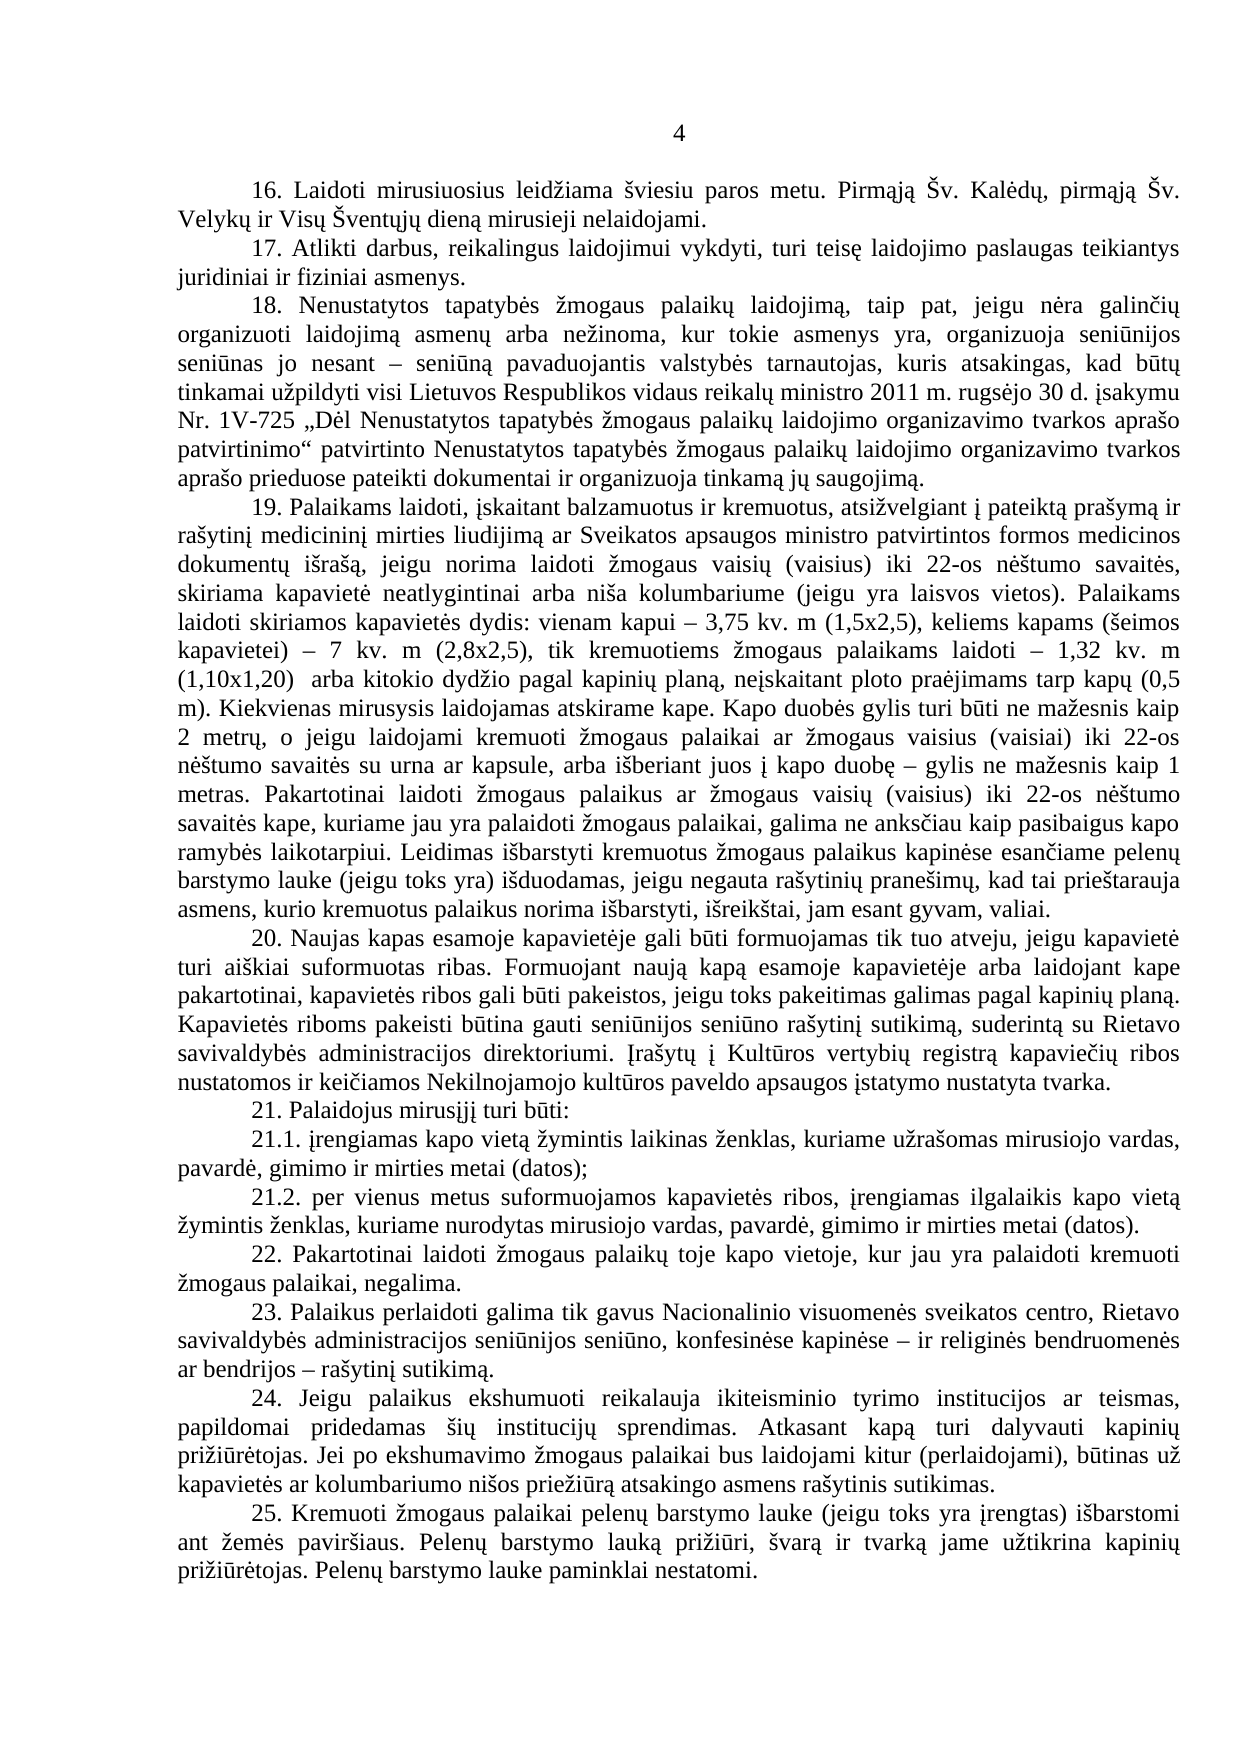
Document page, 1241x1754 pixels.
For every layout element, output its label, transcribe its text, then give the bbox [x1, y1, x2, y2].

text 22. Pakartotinai laidoti žmogaus palaikų toje kapo vietoje, kur jau yra palaidoti kremuoti žmogaus palaikai, negalima. [177, 1239, 1181, 1297]
text 17. Atlikti darbus, reikalingus laidojimui vykdyti, turi teisę laidojimo paslaugas teikiantys juridiniai ir fiziniai asmenys. [177, 233, 1181, 291]
text 21.2. per vienus metus suformuojamos kapavietės ribos, įrengiamas ilgalaikis kapo vietą žymintis ženklas, kuriame nurodytas mirusiojo vardas, pavardė, gimimo ir mirties metai (datos). [177, 1182, 1181, 1239]
text 16. Laidoti mirusiuosius leidžiama šviesiu paros metu. Pirmąją Šv. Kalėdų, pirmąją Šv. Velykų ir Visų Šventųjų dieną mirusieji nelaidojami. [177, 176, 1181, 233]
text 20. Naujas kapas esamoje kapavietėje gali būti formuojamas tik tuo atveju, jeigu kapavietė turi aiškiai suformuotas ribas. Formuojant naują kapą esamoje kapavietėje arba laidojant kape pakartotinai, kapavietės ribos gali būti pakeistos, jeigu toks pakeitimas galimas pagal kapinių planą. Kapavietės riboms pakeisti būtina gauti seniūnijos seniūno rašytinį sutikimą, suderintą su Rietavo savivaldybės administracijos direktoriumi. Įrašytų į Kultūros vertybių registrą kapaviečių ribos nustatomos ir keičiamos Nekilnojamojo kultūros paveldo apsaugos įstatymo nustatyta tvarka. [177, 923, 1181, 1096]
text 23. Palaikus perlaidoti galima tik gavus Nacionalinio visuomenės sveikatos centro, Rietavo savivaldybės administracijos seniūnijos seniūno, konfesinėse kapinėse – ir religinės bendruomenės ar bendrijos – rašytinį sutikimą. [177, 1297, 1181, 1383]
text 21.1. įrengiamas kapo vietą žymintis laikinas ženklas, kuriame užrašomas mirusiojo vardas, pavardė, gimimo ir mirties metai (datos); [177, 1124, 1181, 1182]
text 21. Palaidojus mirusįjį turi būti: [177, 1096, 1181, 1124]
text 19. Palaikams laidoti, įskaitant balzamuotus ir kremuotus, atsižvelgiant į pateiktą prašymą ir rašytinį medicininį mirties liudijimą ar Sveikatos apsaugos ministro patvirtintos formos medicinos dokumentų išrašą, jeigu norima laidoti žmogaus vaisių (vaisius) iki 22-os nėštumo savaitės, skiriama kapavietė neatlygintinai arba niša kolumbariume (jeigu yra laisvos vietos). Palaikams laidoti skiriamos kapavietės dydis: vienam kapui – 3,75 kv. m (1,5x2,5), keliems kapams (šeimos kapavietei) – 7 kv. m (2,8x2,5), tik kremuotiems žmogaus palaikams laidoti – 1,32 kv. m (1,10x1,20) arba kitokio dydžio pagal kapinių planą, neįskaitant ploto praėjimams tarp kapų (0,5 m). Kiekvienas mirusysis laidojamas atskirame kape. Kapo duobės gylis turi būti ne mažesnis kaip 2 metrų, o jeigu laidojami kremuoti žmogaus palaikai ar žmogaus vaisius (vaisiai) iki 22-os nėštumo savaitės su urna ar kapsule, arba išberiant juos į kapo duobę – gylis ne mažesnis kaip 1 metras. Pakartotinai laidoti žmogaus palaikus ar žmogaus vaisių (vaisius) iki 22-os nėštumo savaitės kape, kuriame jau yra palaidoti žmogaus palaikai, galima ne anksčiau kaip pasibaigus kapo ramybės laikotarpiui. Leidimas išbarstyti kremuotus žmogaus palaikus kapinėse esančiame pelenų barstymo lauke (jeigu toks yra) išduodamas, jeigu negauta rašytinių pranešimų, kad tai prieštarauja asmens, kurio kremuotus palaikus norima išbarstyti, išreikštai, jam esant gyvam, valiai. [177, 492, 1181, 923]
text 18. Nenustatytos tapatybės žmogaus palaikų laidojimą, taip pat, jeigu nėra galinčių organizuoti laidojimą asmenų arba nežinoma, kur tokie asmenys yra, organizuoja seniūnijos seniūnas jo nesant – seniūną pavaduojantis valstybės tarnautojas, kuris atsakingas, kad būtų tinkamai užpildyti visi Lietuvos Respublikos vidaus reikalų ministro 2011 m. rugsėjo 30 d. įsakymu Nr. 1V-725 „Dėl Nenustatytos tapatybės žmogaus palaikų laidojimo organizavimo tvarkos aprašo patvirtinimo“ patvirtinto Nenustatytos tapatybės žmogaus palaikų laidojimo organizavimo tvarkos aprašo prieduose pateikti dokumentai ir organizuoja tinkamą jų saugojimą. [177, 291, 1181, 492]
text 24. Jeigu palaikus ekshumuoti reikalauja ikiteisminio tyrimo institucijos ar teismas, papildomai pridedamas šių institucijų sprendimas. Atkasant kapą turi dalyvauti kapinių prižiūrėtojas. Jei po ekshumavimo žmogaus palaikai bus laidojami kitur (perlaidojami), būtinas už kapavietės ar kolumbariumo nišos priežiūrą atsakingo asmens rašytinis sutikimas. [177, 1383, 1181, 1498]
text 25. Kremuoti žmogaus palaikai pelenų barstymo lauke (jeigu toks yra įrengtas) išbarstomi ant žemės paviršiaus. Pelenų barstymo lauką prižiūri, švarą ir tvarką jame užtikrina kapinių prižiūrėtojas. Pelenų barstymo lauke paminklai nestatomi. [177, 1498, 1181, 1584]
